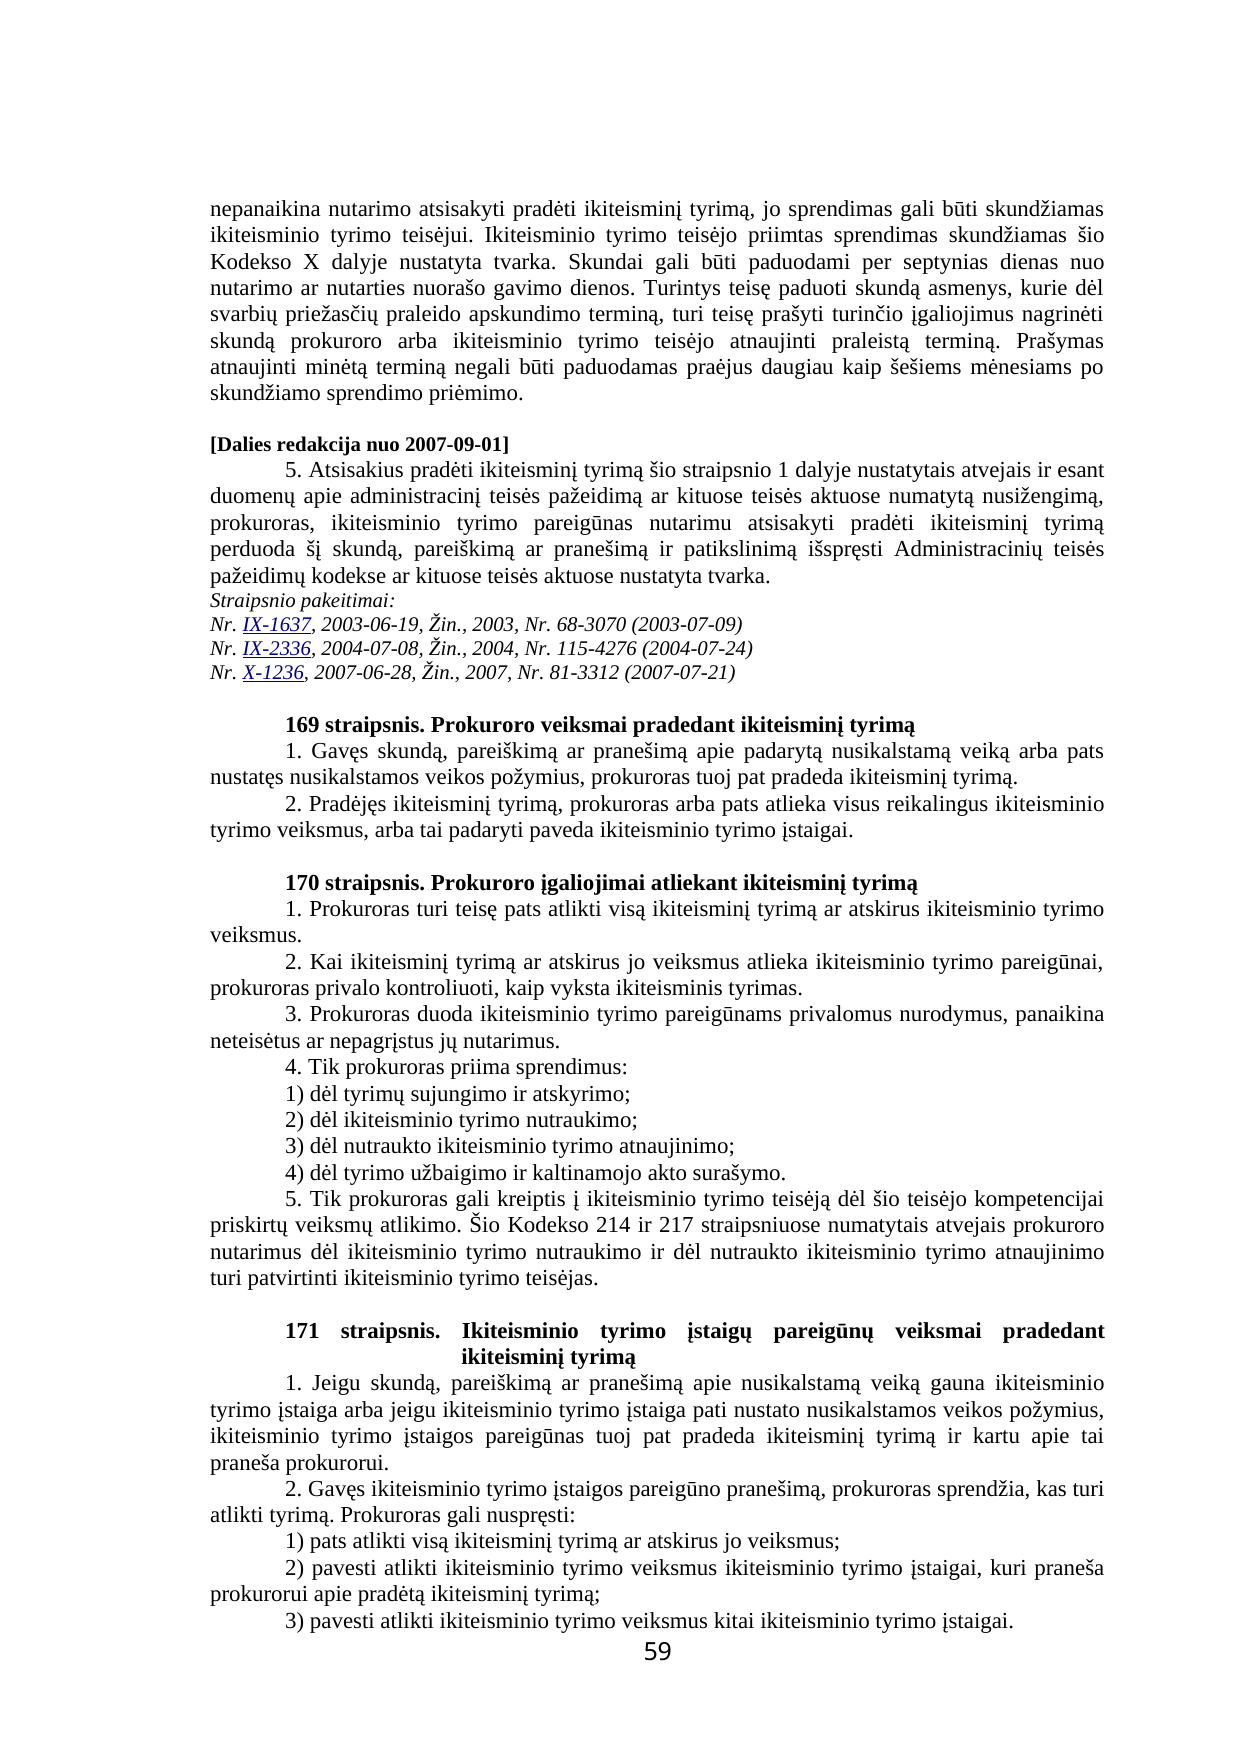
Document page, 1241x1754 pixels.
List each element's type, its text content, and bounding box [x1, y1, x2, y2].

text Nr. X-1236, 2007-06-28, Žin., 2007, Nr. 81-3312 (2007-07-21) [210, 660, 1106, 684]
text 1) pats atlikti visą ikiteisminį tyrimą ar atskirus jo veiksmus; [210, 1528, 1106, 1554]
text 1. Prokuroras turi teisę pats atlikti visą ikiteisminį tyrimą ar atskirus ikiteisminio tyrimo veiksmus. [210, 895, 1106, 948]
text 1. Jeigu skundą, pareiškimą ar pranešimą apie nusikalstamą veiką gauna ikiteisminio tyrimo įstaiga arba jeigu ikiteisminio tyrimo įstaiga pati nustato nusikalstamos veikos požymius, ikiteisminio tyrimo įstaigos pareigūnas tuoj pat pradeda ikiteisminį tyrimą ir kartu apie tai praneša prokurorui. [210, 1369, 1106, 1475]
text 2) pavesti atlikti ikiteisminio tyrimo veiksmus ikiteisminio tyrimo įstaigai, kuri praneša prokurorui apie pradėtą ikiteisminį tyrimą; [210, 1554, 1106, 1607]
text 5. Tik prokuroras gali kreiptis į ikiteisminio tyrimo teisėją dėl šio teisėjo kompetencijai priskirtų veiksmų atlikimo. Šio Kodekso 214 ir 217 straipsniuose numatytais atvejais prokuroro nutarimus dėl ikiteisminio tyrimo nutraukimo ir dėl nutraukto ikiteisminio tyrimo atnaujinimo turi patvirtinti ikiteisminio tyrimo teisėjas. [210, 1185, 1106, 1290]
text Nr. IX-1637, 2003-06-19, Žin., 2003, Nr. 68-3070 (2003-07-09) [210, 612, 1106, 636]
text 4) dėl tyrimo užbaigimo ir kaltinamojo akto surašymo. [210, 1159, 1106, 1185]
text Nr. IX-2336, 2004-07-08, Žin., 2004, Nr. 115-4276 (2004-07-24) [210, 636, 1106, 660]
text 3. Prokuroras duoda ikiteisminio tyrimo pareigūnams privalomus nurodymus, panaikina neteisėtus ar nepagrįstus jų nutarimus. [210, 1001, 1106, 1053]
text 171 straipsnis. Ikiteisminio tyrimo įstaigų pareigūnų veiksmai pradedant ikiteisminį tyrimą [285, 1317, 1106, 1369]
text 2. Pradėjęs ikiteisminį tyrimą, prokuroras arba pats atlieka visus reikalingus ikiteisminio tyrimo veiksmus, arba tai padaryti paveda ikiteisminio tyrimo įstaigai. [210, 790, 1106, 842]
text 2. Kai ikiteisminį tyrimą ar atskirus jo veiksmus atlieka ikiteisminio tyrimo pareigūnai, prokuroras privalo kontroliuoti, kaip vyksta ikiteisminis tyrimas. [210, 948, 1106, 1001]
text 1. Gavęs skundą, pareiškimą ar pranešimą apie padarytą nusikalstamą veiką arba pats nustatęs nusikalstamos veikos požymius, prokuroras tuoj pat pradeda ikiteisminį tyrimą. [210, 737, 1106, 790]
text [Dalies redakcija nuo 2007-09-01] [210, 432, 1106, 456]
text 2. Gavęs ikiteisminio tyrimo įstaigos pareigūno pranešimą, prokuroras sprendžia, kas turi atlikti tyrimą. Prokuroras gali nuspręsti: [210, 1475, 1106, 1528]
text 1) dėl tyrimų sujungimo ir atskyrimo; [210, 1079, 1106, 1106]
text Straipsnio pakeitimai: [210, 588, 1106, 612]
text 5. Atsisakius pradėti ikiteisminį tyrimą šio straipsnio 1 dalyje nustatytais atvejais ir esant duomenų apie administracinį teisės pažeidimą ar kituose teisės aktuose numatytą nusižengimą, prokuroras, ikiteisminio tyrimo pareigūnas nutarimu atsisakyti pradėti ikiteisminį tyrimą perduoda šį skundą, pareiškimą ar pranešimą ir patikslinimą išspręsti Administracinių teisės pažeidimų kodekse ar kituose teisės aktuose nustatyta tvarka. [210, 456, 1106, 588]
text 169 straipsnis. Prokuroro veiksmai pradedant ikiteisminį tyrimą [210, 711, 1106, 737]
text 2) dėl ikiteisminio tyrimo nutraukimo; [210, 1106, 1106, 1132]
text 3) pavesti atlikti ikiteisminio tyrimo veiksmus kitai ikiteisminio tyrimo įstaigai. [210, 1607, 1106, 1633]
text 3) dėl nutraukto ikiteisminio tyrimo atnaujinimo; [210, 1132, 1106, 1159]
text 4. Tik prokuroras priima sprendimus: [210, 1053, 1106, 1079]
text 170 straipsnis. Prokuroro įgaliojimai atliekant ikiteisminį tyrimą [210, 869, 1106, 895]
text nepanaikina nutarimo atsisakyti pradėti ikiteisminį tyrimą, jo sprendimas gali būti skundžiamas ikiteisminio tyrimo teisėjui. Ikiteisminio tyrimo teisėjo priimtas sprendimas skundžiamas šio Kodekso X dalyje nustatyta tvarka. Skundai gali būti paduodami per septynias dienas nuo nutarimo ar nutarties nuorašo gavimo dienos. Turintys teisę paduoti skundą asmenys, kurie dėl svarbių priežasčių praleido apskundimo terminą, turi teisę prašyti turinčio įgaliojimus nagrinėti skundą prokuroro arba ikiteisminio tyrimo teisėjo atnaujinti praleistą terminą. Prašymas atnaujinti minėtą terminą negali būti paduodamas praėjus daugiau kaip šešiems mėnesiams po skundžiamo sprendimo priėmimo. [210, 195, 1106, 406]
